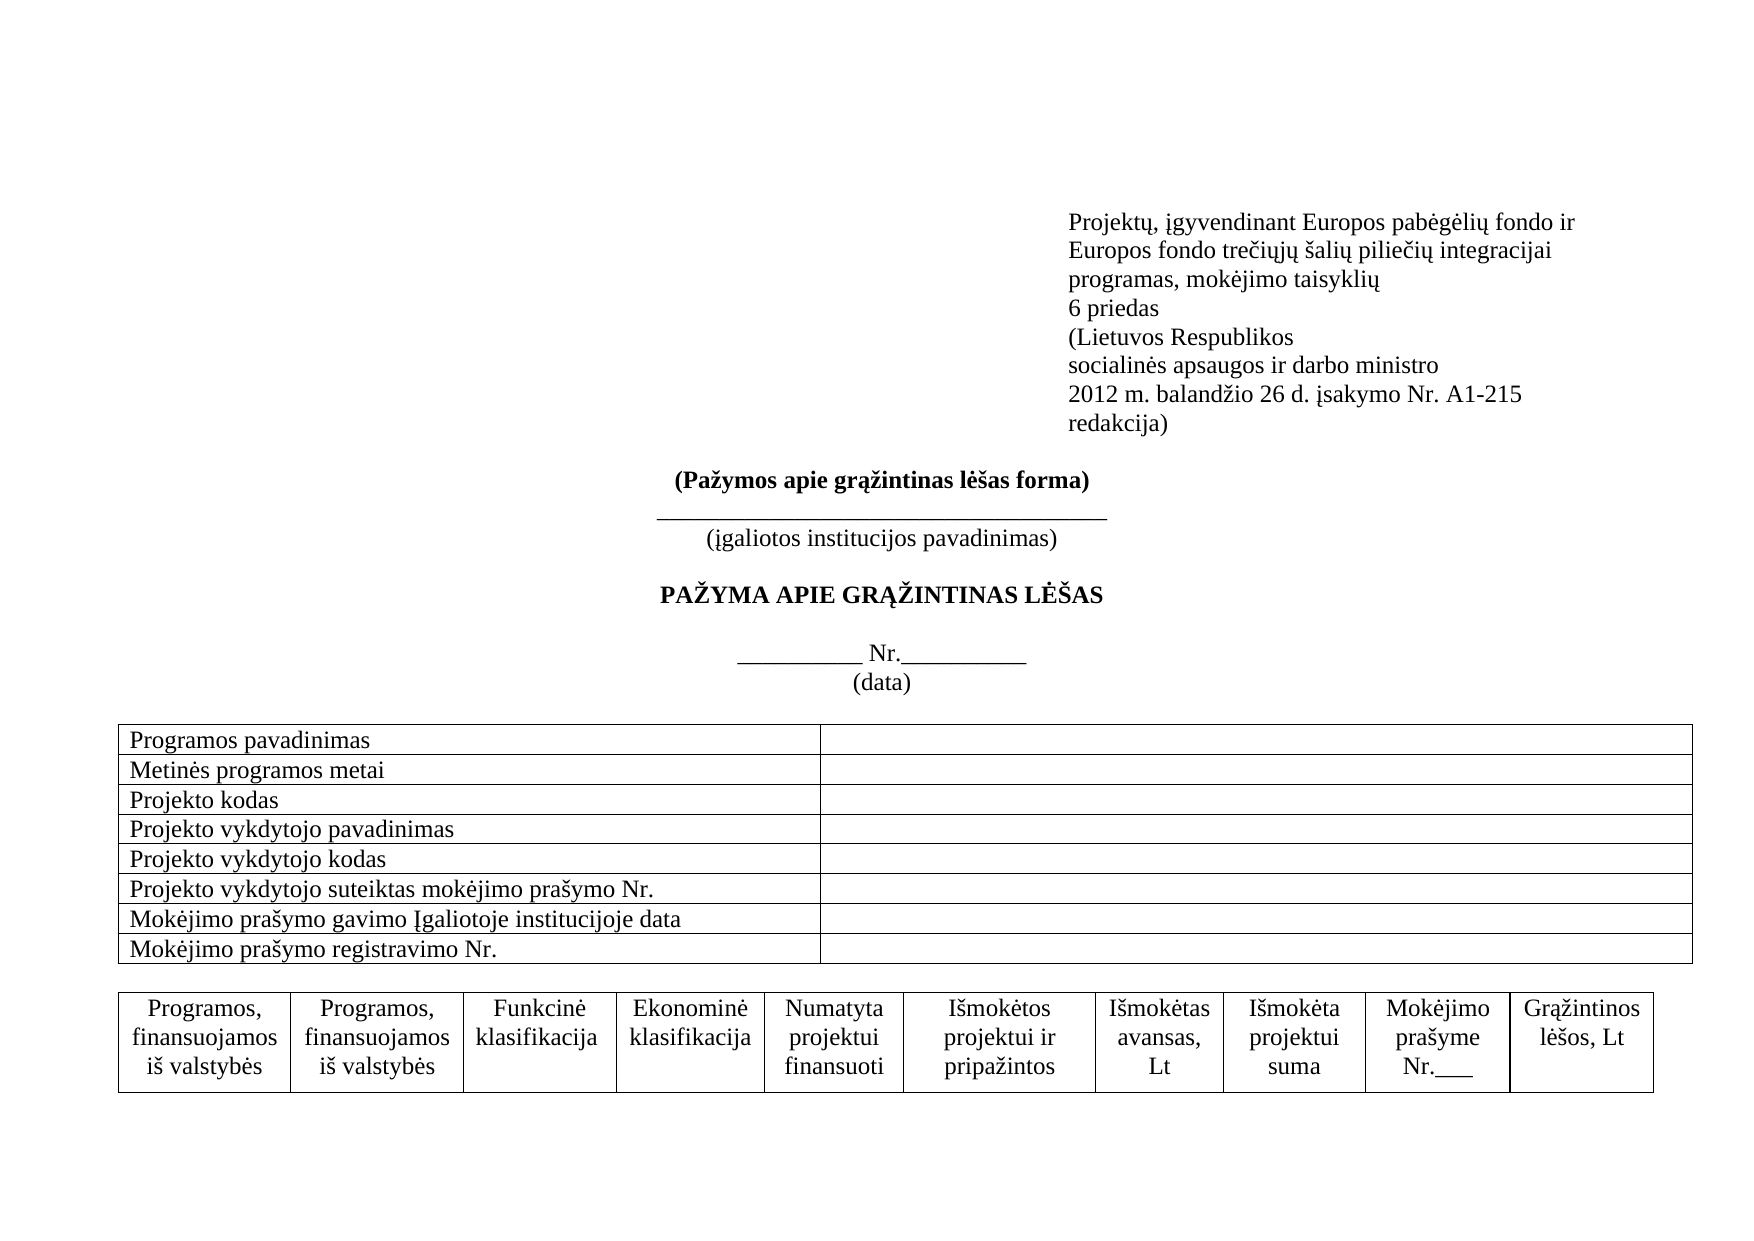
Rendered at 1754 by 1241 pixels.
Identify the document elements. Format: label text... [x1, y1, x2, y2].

table_header Programos pavadinimas [119, 725, 820, 754]
table_cell Mokėjimo prašymo gavimo Įgaliotoje institucijoje data [119, 904, 820, 933]
text __________ Nr.__________ [128, 638, 1636, 667]
text PAŽYMA APIE GRĄŽINTINAS LĖŠAS [128, 580, 1636, 609]
text Projektų, įgyvendinant Europos pabėgėlių fondo ir [1068, 207, 1636, 235]
text redakcija) [1068, 408, 1636, 437]
table_cell Mokėjimo prašymo registravimo Nr. [119, 934, 820, 962]
text 6 priedas [1068, 293, 1636, 322]
table_header Programos, finansuojamos iš valstybės [119, 993, 290, 1092]
text programas, mokėjimo taisyklių [1068, 264, 1636, 293]
table_header Mokėjimo prašyme Nr.___ [1366, 993, 1509, 1092]
table_cell Projekto vykdytojo suteiktas mokėjimo prašymo Nr. [119, 874, 820, 903]
table_cell [821, 755, 1692, 784]
text (Pažymos apie grąžintinas lėšas forma) [128, 465, 1636, 494]
table_cell Projekto vykdytojo kodas [119, 844, 820, 873]
table_header Išmokėtos projektui ir pripažintos [904, 993, 1095, 1092]
table_cell [821, 785, 1692, 813]
table_header Funkcinė klasifikacija [464, 993, 616, 1092]
text socialinės apsaugos ir darbo ministro [1068, 350, 1636, 379]
text ____________________________________ [128, 494, 1636, 523]
text 2012 m. balandžio 26 d. įsakymo Nr. A1-215 [1068, 379, 1636, 408]
table_header Programos, finansuojamos iš valstybės [291, 993, 463, 1092]
table_header Grąžintinos lėšos, Lt [1511, 993, 1653, 1092]
table_header Išmokėta projektui suma [1224, 993, 1365, 1092]
table_cell Metinės programos metai [119, 755, 820, 784]
table_header Numatyta projektui finansuoti [765, 993, 903, 1092]
table_header Išmokėtas avansas, Lt [1096, 993, 1223, 1092]
text Europos fondo trečiųjų šalių piliečių integracijai [1068, 235, 1636, 264]
table_cell Projekto kodas [119, 785, 820, 813]
table_cell Projekto vykdytojo pavadinimas [119, 815, 820, 843]
table_cell [821, 815, 1692, 843]
text (Lietuvos Respublikos [1068, 322, 1636, 350]
table_cell [821, 874, 1692, 903]
table_cell [821, 844, 1692, 873]
table_cell [821, 904, 1692, 933]
text (data) [128, 667, 1636, 695]
table_header Ekonominė klasifikacija [617, 993, 764, 1092]
text (įgaliotos institucijos pavadinimas) [128, 523, 1636, 552]
table_header [821, 725, 1692, 754]
table_cell [821, 934, 1692, 962]
